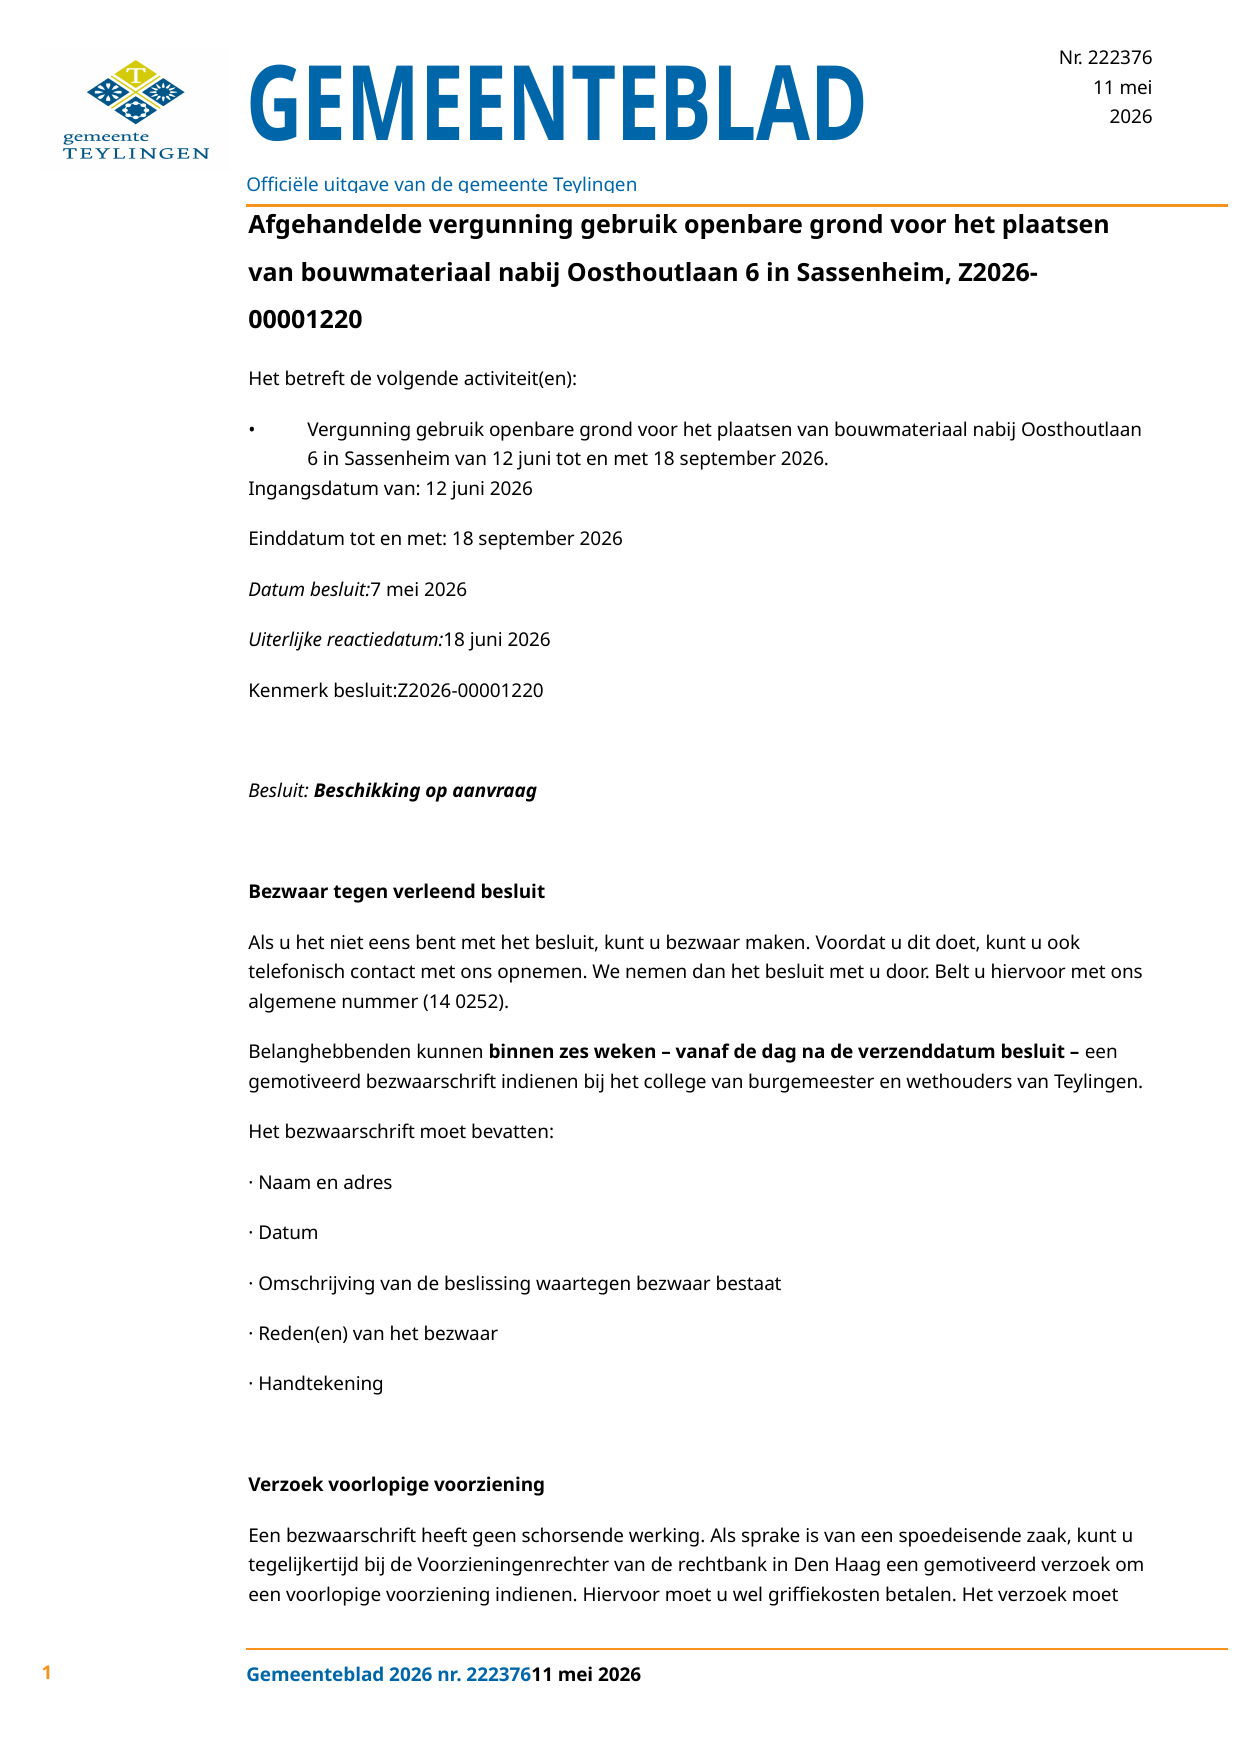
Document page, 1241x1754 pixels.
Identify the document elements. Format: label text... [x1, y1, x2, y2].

text Ingangsdatum van: 12 juni 2026 [248, 475, 1152, 501]
text Kenmerk besluit:Z2026-00001220 [248, 677, 1152, 702]
text · Naam en adres [248, 1169, 1152, 1194]
text Uiterlijke reactiedatum:18 juni 2026 [248, 626, 1152, 652]
text Belanghebbenden kunnen binnen zes weken – vanaf de dag na de verzenddatum besluit – een gemotiveerd bezwaarschrift indienen bij het college van burgemeester en wethouders van Teylingen. [248, 1038, 1152, 1094]
text · Reden(en) van het bezwaar [248, 1320, 1152, 1346]
text Afgehandelde vergunning gebruik openbare grond voor het plaatsen van bouwmateriaal nabij Oosthoutlaan 6 in Sassenheim, Z2026-00001220 [248, 207, 1152, 336]
text · Datum [248, 1219, 1152, 1245]
text Het betreft de volgende activiteit(en): [248, 366, 1152, 391]
text · Omschrijving van de beslissing waartegen bezwaar bestaat [248, 1270, 1152, 1295]
text Bezwaar tegen verleend besluit [248, 878, 1152, 904]
text Einddatum tot en met: 18 september 2026 [248, 526, 1152, 551]
text Het bezwaarschrift moet bevatten: [248, 1118, 1152, 1144]
text Verzoek voorlopige voorziening [248, 1471, 1152, 1497]
text Als u het niet eens bent met het besluit, kunt u bezwaar maken. Voordat u dit doet, kunt u ook telefonisch contact met ons opnemen. We nemen dan het besluit met u door. Belt u hiervoor met ons algemene nummer (14 0252). [248, 929, 1152, 1014]
text Besluit: Beschikking op aanvraag [248, 778, 1152, 803]
text · Handtekening [248, 1371, 1152, 1396]
text Een bezwaarschrift heeft geen schorsende werking. Als sprake is van een spoedeisende zaak, kunt u tegelijkertijd bij de Voorzieningenrechter van de rechtbank in Den Haag een gemotiveerd verzoek om een voorlopige voorziening indienen. Hiervoor moet u wel griffiekosten betalen. Het verzoek moet [248, 1522, 1152, 1607]
list Vergunning gebruik openbare grond voor het plaatsen van bouwmateriaal nabij Oosthoutlaan 6 in Sassenheim van 12 juni tot en met 18 september 2026. [248, 416, 1152, 471]
text Datum besluit:7 mei 2026 [248, 576, 1152, 602]
picture [41, 47, 231, 172]
